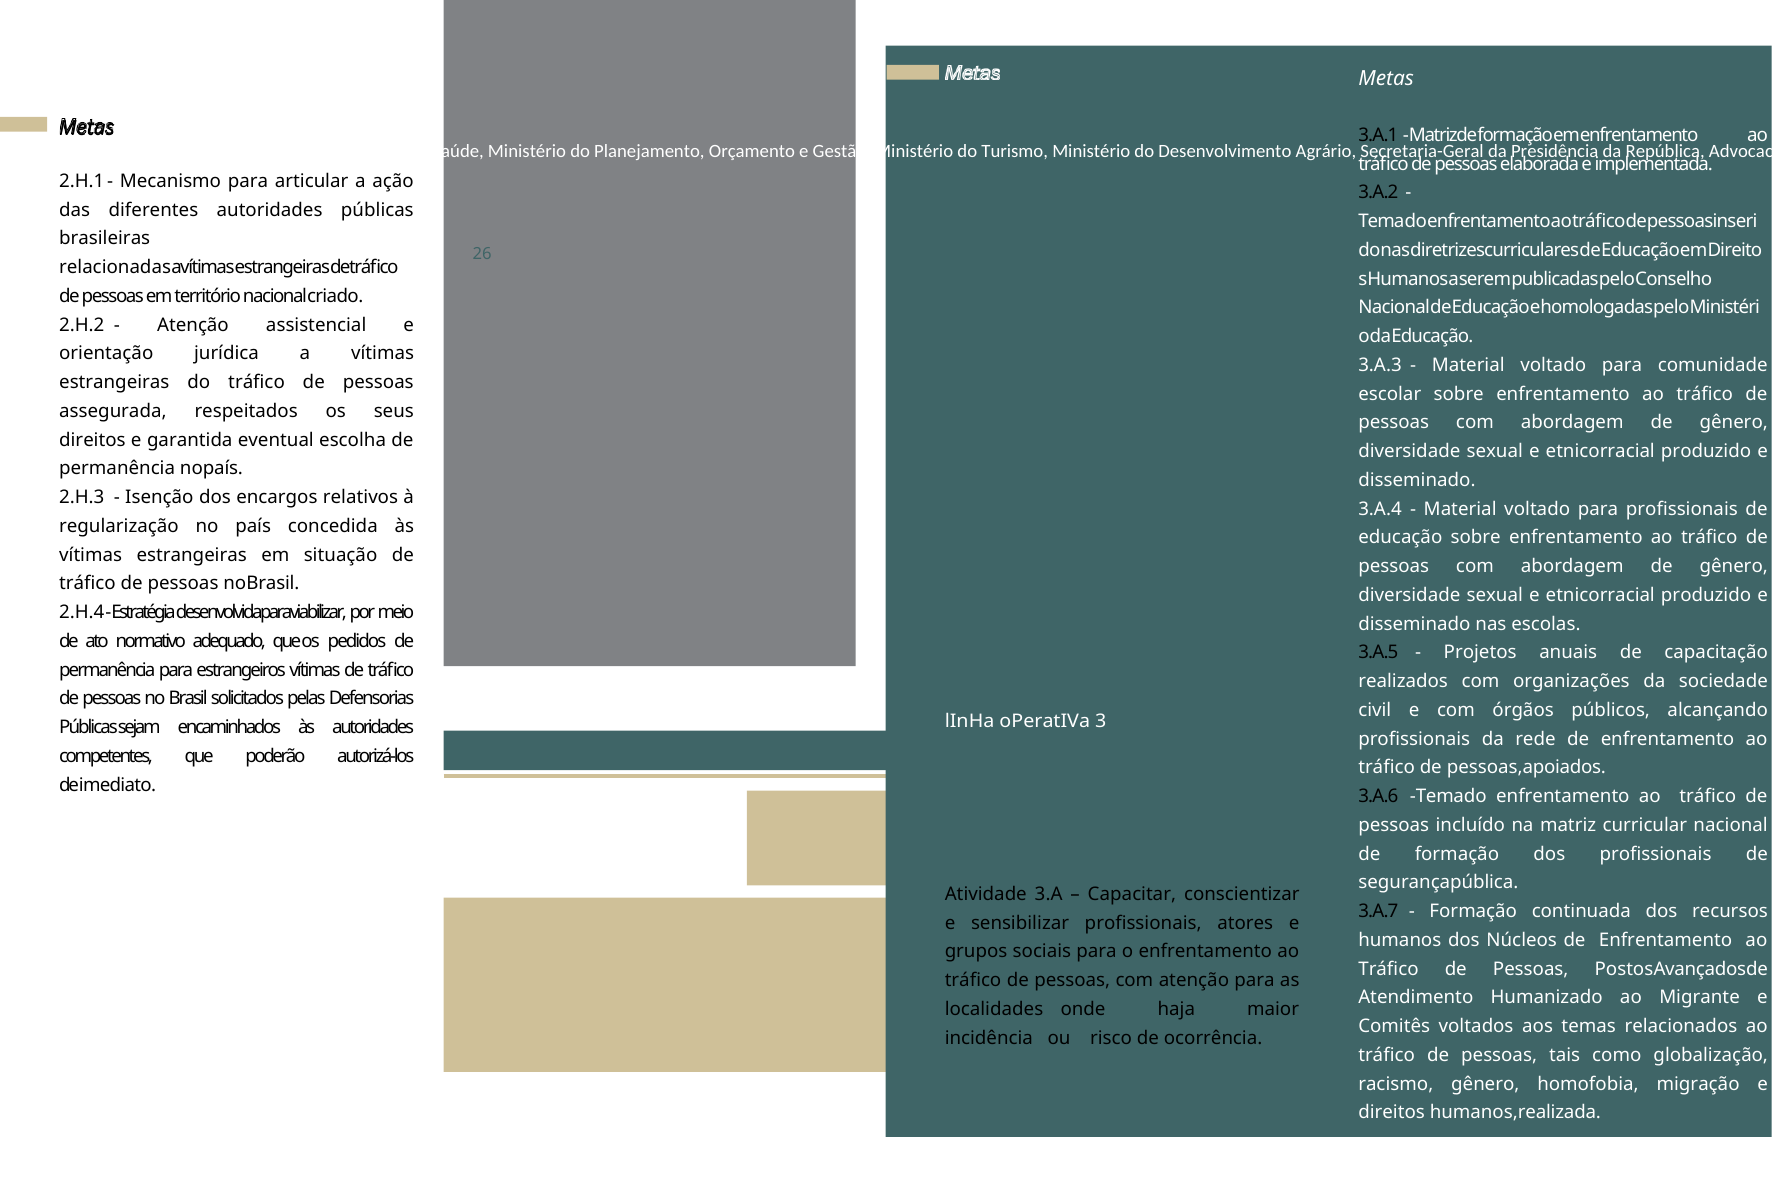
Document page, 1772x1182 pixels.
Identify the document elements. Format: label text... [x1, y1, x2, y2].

list -TemadoenfrentamentoaotráficodepessoasinseridonasdiretrizescurricularesdeEducaçãoemDireitosHumanosaserempublicadaspeloConselho NacionaldeEducaçãoehomologadaspeloMinistériodaEducação. [1358, 179, 1768, 348]
text 26 [472, 242, 831, 264]
list - Formação continuada dos recursos humanos dos Núcleos de Enfrentamento ao Tráfico de Pessoas, PostosAvançadosde Atendimento Humanizado ao Migrante e Comitês voltados aos temas relacionados ao tráfico de pessoas, tais como globalização, racismo, gênero, homofobia, migração e direitos humanos,realizada. [1358, 897, 1768, 1124]
list - Material voltado para comunidade escolar sobre enfrentamento ao tráfico de pessoas com abordagem de gênero, diversidade sexual e etnicorracial produzido e disseminado. [1358, 351, 1768, 492]
list - Projetos anuais de capacitação realizados com organizações da sociedade civil e com órgãos públicos, alcançando profissionais da rede de enfrentamento ao tráfico de pessoas,apoiados. [1358, 639, 1768, 779]
subtitle Metas [1358, 63, 1772, 92]
list - Material voltado para profissionais de educação sobre enfrentamento ao tráfico de pessoas com abordagem de gênero, diversidade sexual e etnicorracial produzido e disseminado nas escolas. [1358, 495, 1768, 635]
list - Atenção assistencial e orientação jurídica a vítimas estrangeiras do tráfico de pessoas assegurada, respeitados os seus direitos e garantida eventual escolha de permanência nopaís. [59, 311, 414, 480]
list - Mecanismo para articular a ação das diferentes autoridades públicas brasileiras relacionadasavítimasestrangeirasdetráfico de pessoas em território nacionalcriado. [59, 167, 414, 308]
list -Temado enfrentamento ao tráfico de pessoas incluído na matriz curricular nacional de formação dos profissionais de segurançapública. [1358, 782, 1768, 894]
subtitle caPacItação Paraoenfrentamento aotráfIcodePessoas [944, 761, 1183, 846]
subtitle Metas [59, 113, 418, 142]
text Atividade 3.A – Capacitar, conscientizar e sensibilizar profissionais, atores e grupos sociais para o enfrentamento ao tráfico de pessoas, com atenção para as localidades onde haja maior incidência ou risco de ocorrência. [944, 880, 1299, 1049]
text lInHa oPeratIVa 3 [944, 707, 1303, 733]
picture [945, 65, 1000, 80]
list -Estratégiadesenvolvidaparaviabilizar, por meio de ato normativo adequado, queos pedidos de permanência para estrangeiros vítimas de tráfico de pessoas no Brasil solicitados pelas Defensorias Públicassejam encaminhados às autoridades competentes, que poderão autorizá-los deimediato. [59, 598, 414, 796]
list - Isenção dos encargos relativos à regularização no país concedida às vítimas estrangeiras em situação de tráfico de pessoas noBrasil. [59, 483, 414, 595]
list -Matrizdeformaçãoemenfrentamento ao tráfico de pessoas elaborada e implementada. [1358, 121, 1768, 175]
